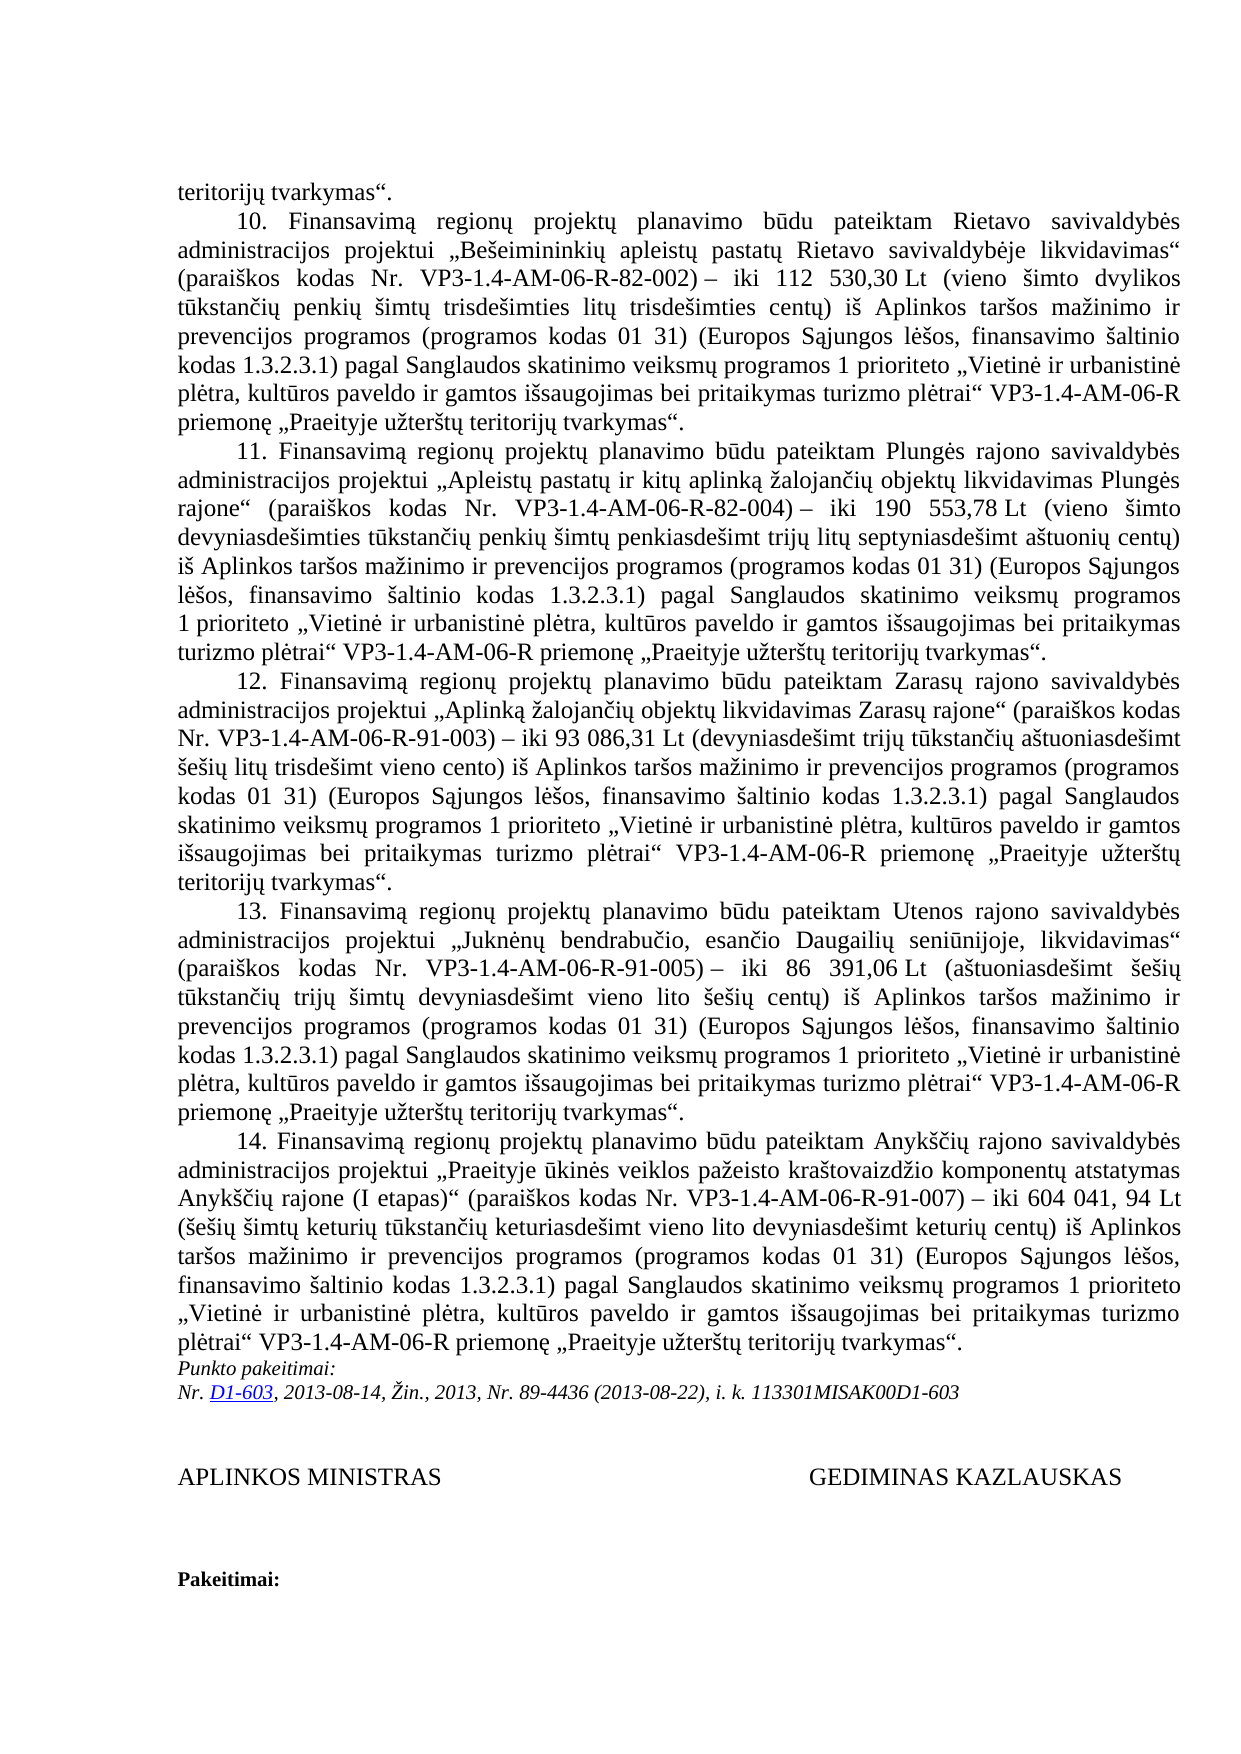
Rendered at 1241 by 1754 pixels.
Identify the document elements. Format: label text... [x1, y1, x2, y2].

text Punkto pakeitimai: [177, 1356, 1181, 1380]
text 12. Finansavimą regionų projektų planavimo būdu pateiktam Zarasų rajono savivaldybės administracijos projektui „Aplinką žalojančių objektų likvidavimas Zarasų rajone“ (paraiškos kodas Nr. VP3-1.4-AM-06-R-91-003) – iki 93 086,31 Lt (devyniasdešimt trijų tūkstančių aštuoniasdešimt šešių litų trisdešimt vieno cento) iš Aplinkos taršos mažinimo ir prevencijos programos (programos kodas 01 31) (Europos Sąjungos lėšos, finansavimo šaltinio kodas 1.3.2.3.1) pagal Sanglaudos skatinimo veiksmų programos 1 prioriteto „Vietinė ir urbanistinė plėtra, kultūros paveldo ir gamtos išsaugojimas bei pritaikymas turizmo plėtrai“ VP3-1.4-AM-06-R priemonę „Praeityje užterštų teritorijų tvarkymas“. [177, 666, 1181, 896]
text Aplinkos ministras Gediminas Kazlauskas [177, 1462, 1181, 1490]
text Pakeitimai: [177, 1567, 1181, 1591]
text Nr. D1-603, 2013-08-14, Žin., 2013, Nr. 89-4436 (2013-08-22), i. k. 113301MISAK00D1-603 [177, 1380, 1181, 1404]
text 13. Finansavimą regionų projektų planavimo būdu pateiktam Utenos rajono savivaldybės administracijos projektui „Juknėnų bendrabučio, esančio Daugailių seniūnijoje, likvidavimas“ (paraiškos kodas Nr. VP3-1.4-AM-06-R-91-005) – iki 86 391,06 Lt (aštuoniasdešimt šešių tūkstančių trijų šimtų devyniasdešimt vieno lito šešių centų) iš Aplinkos taršos mažinimo ir prevencijos programos (programos kodas 01 31) (Europos Sąjungos lėšos, finansavimo šaltinio kodas 1.3.2.3.1) pagal Sanglaudos skatinimo veiksmų programos 1 prioriteto „Vietinė ir urbanistinė plėtra, kultūros paveldo ir gamtos išsaugojimas bei pritaikymas turizmo plėtrai“ VP3-1.4-AM-06-R priemonę „Praeityje užterštų teritorijų tvarkymas“. [177, 896, 1181, 1126]
text 14. Finansavimą regionų projektų planavimo būdu pateiktam Anykščių rajono savivaldybės administracijos projektui „Praeityje ūkinės veiklos pažeisto kraštovaizdžio komponentų atstatymas Anykščių rajone (I etapas)“ (paraiškos kodas Nr. VP3-1.4-AM-06-R-91-007) – iki 604 041, 94 Lt (šešių šimtų keturių tūkstančių keturiasdešimt vieno lito devyniasdešimt keturių centų) iš Aplinkos taršos mažinimo ir prevencijos programos (programos kodas 01 31) (Europos Sąjungos lėšos, finansavimo šaltinio kodas 1.3.2.3.1) pagal Sanglaudos skatinimo veiksmų programos 1 prioriteto „Vietinė ir urbanistinė plėtra, kultūros paveldo ir gamtos išsaugojimas bei pritaikymas turizmo plėtrai“ VP3-1.4-AM-06-R priemonę „Praeityje užterštų teritorijų tvarkymas“. [177, 1126, 1181, 1356]
text 10. Finansavimą regionų projektų planavimo būdu pateiktam Rietavo savivaldybės administracijos projektui „Bešeimininkių apleistų pastatų Rietavo savivaldybėje likvidavimas“ (paraiškos kodas Nr. VP3-1.4-AM-06-R-82-002) – iki 112 530,30 Lt (vieno šimto dvylikos tūkstančių penkių šimtų trisdešimties litų trisdešimties centų) iš Aplinkos taršos mažinimo ir prevencijos programos (programos kodas 01 31) (Europos Sąjungos lėšos, finansavimo šaltinio kodas 1.3.2.3.1) pagal Sanglaudos skatinimo veiksmų programos 1 prioriteto „Vietinė ir urbanistinė plėtra, kultūros paveldo ir gamtos išsaugojimas bei pritaikymas turizmo plėtrai“ VP3-1.4-AM-06-R priemonę „Praeityje užterštų teritorijų tvarkymas“. [177, 206, 1181, 436]
text teritorijų tvarkymas“. [177, 177, 1181, 206]
text 11. Finansavimą regionų projektų planavimo būdu pateiktam Plungės rajono savivaldybės administracijos projektui „Apleistų pastatų ir kitų aplinką žalojančių objektų likvidavimas Plungės rajone“ (paraiškos kodas Nr. VP3-1.4-AM-06-R-82-004) – iki 190 553,78 Lt (vieno šimto devyniasdešimties tūkstančių penkių šimtų penkiasdešimt trijų litų septyniasdešimt aštuonių centų) iš Aplinkos taršos mažinimo ir prevencijos programos (programos kodas 01 31) (Europos Sąjungos lėšos, finansavimo šaltinio kodas 1.3.2.3.1) pagal Sanglaudos skatinimo veiksmų programos 1 prioriteto „Vietinė ir urbanistinė plėtra, kultūros paveldo ir gamtos išsaugojimas bei pritaikymas turizmo plėtrai“ VP3-1.4-AM-06-R priemonę „Praeityje užterštų teritorijų tvarkymas“. [177, 436, 1181, 666]
